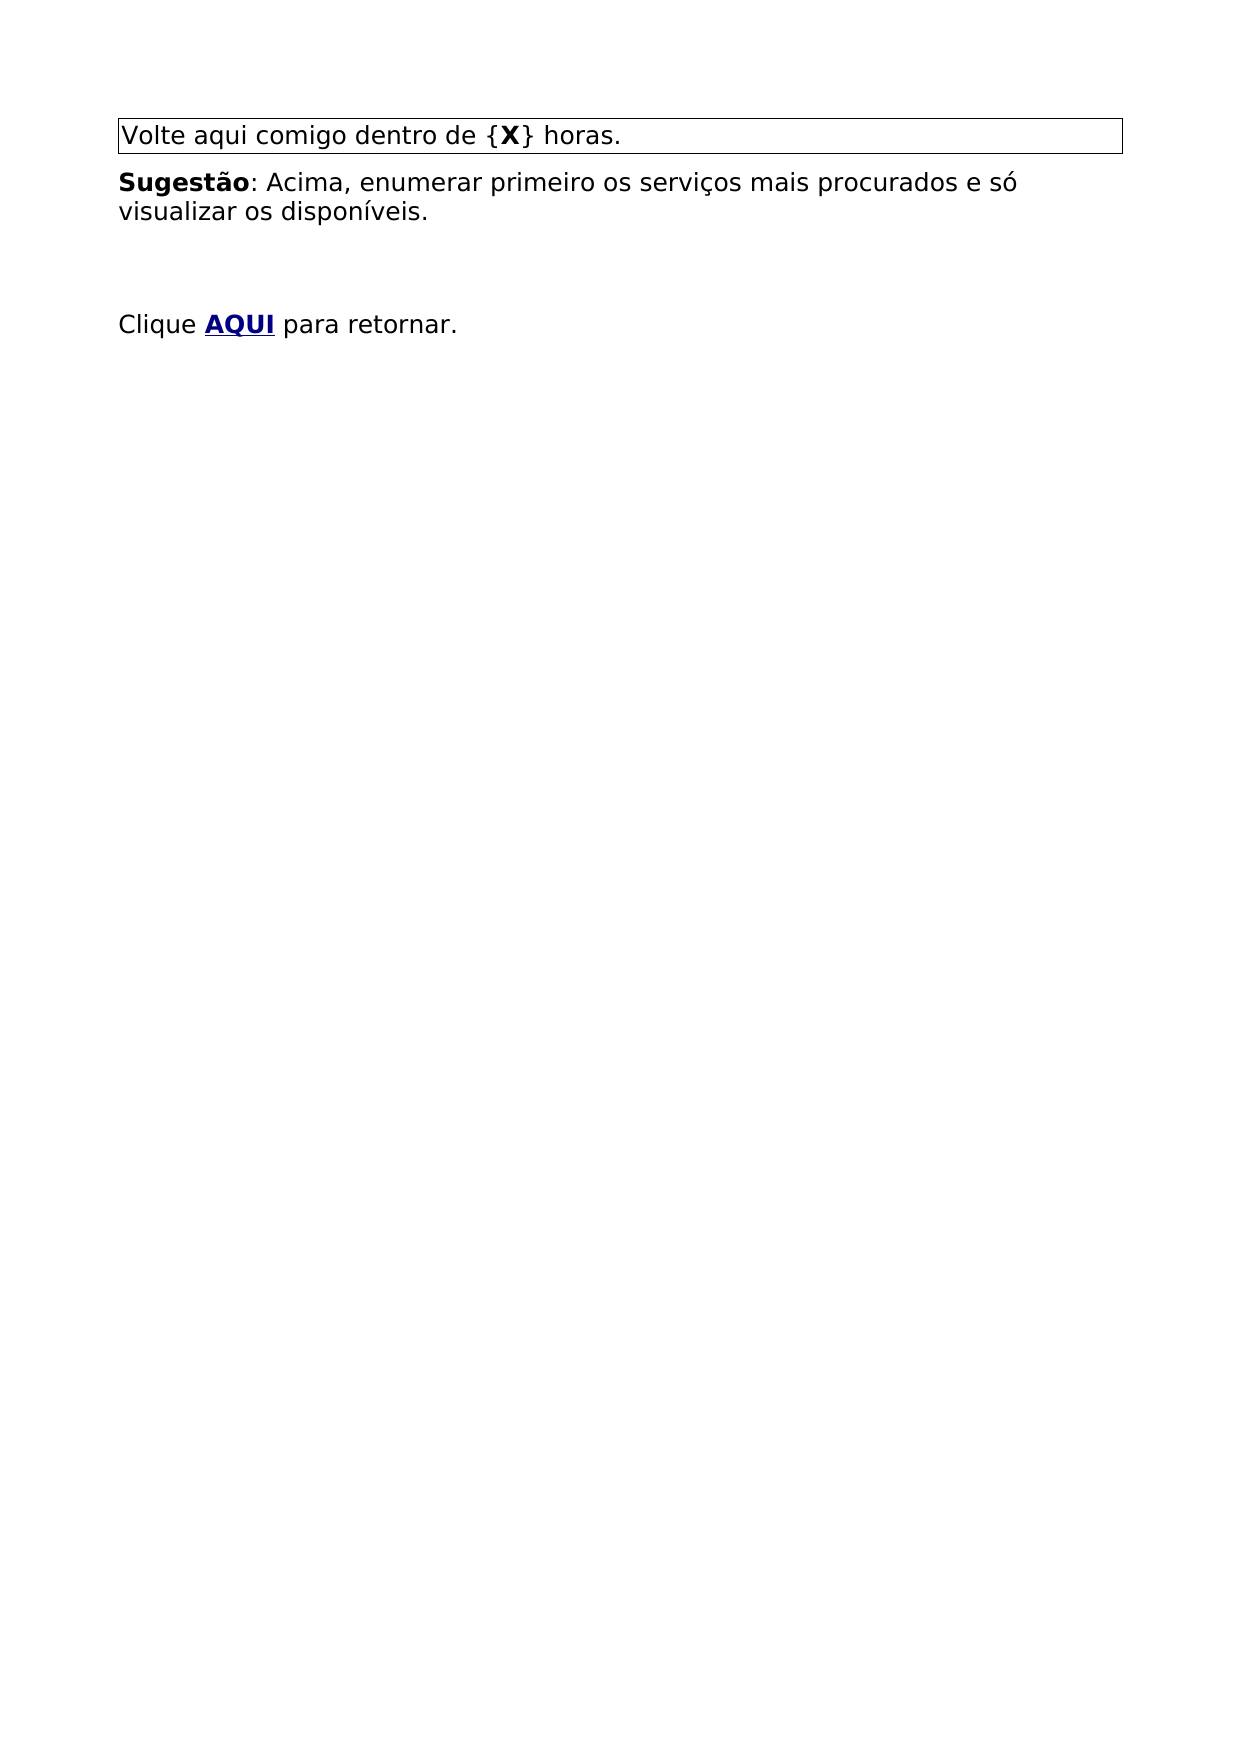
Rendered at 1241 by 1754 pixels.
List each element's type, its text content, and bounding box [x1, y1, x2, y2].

text Sugestão: Acima, enumerar primeiro os serviços mais procurados e só visualizar os disponíveis. [118, 168, 1122, 226]
table_header Volte aqui comigo dentro de {X} horas. [119, 119, 1122, 153]
text Clique AQUI para retornar. [118, 310, 1122, 339]
